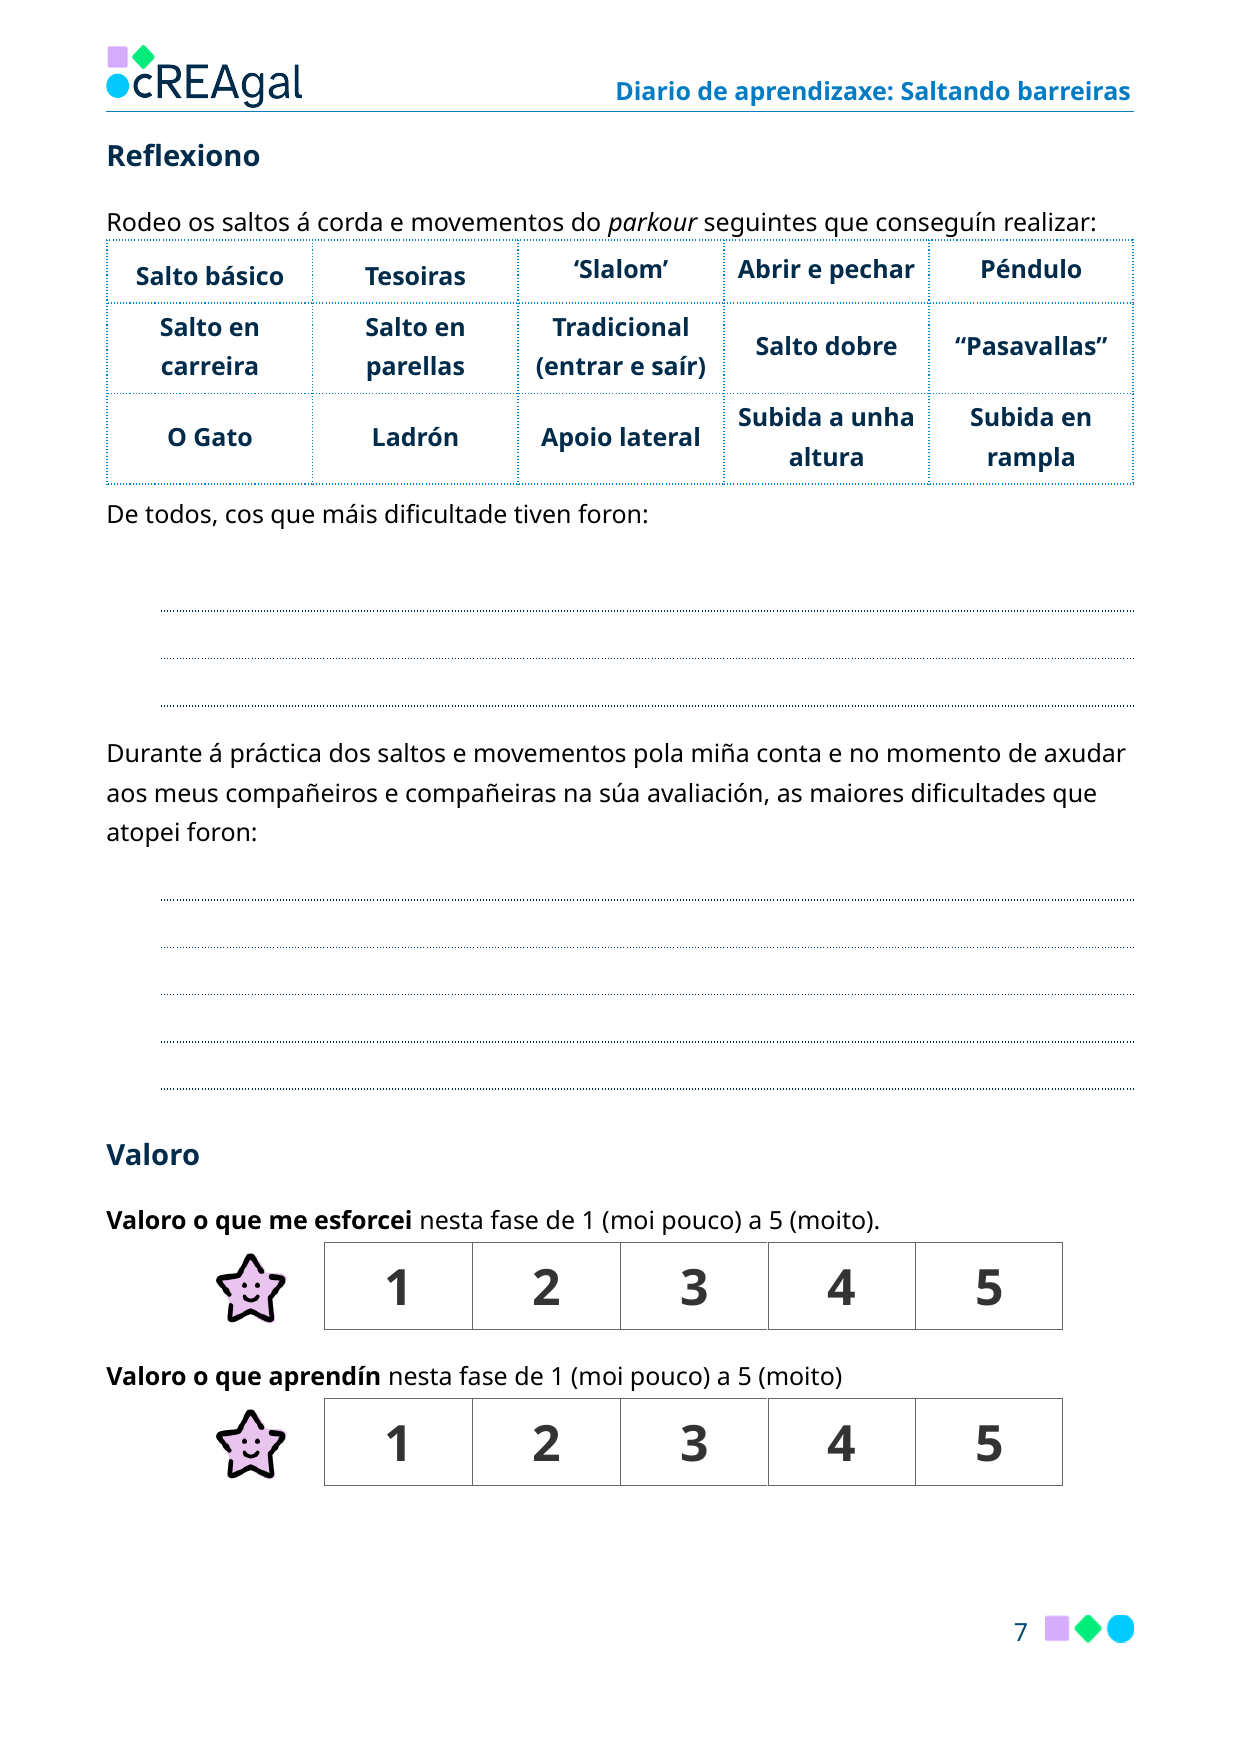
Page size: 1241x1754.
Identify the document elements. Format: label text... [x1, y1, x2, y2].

table_header Salto básico [106, 239, 312, 304]
text Valoro o que me esforcei nesta fase de 1 (moi pouco) a 5 (moito). [106, 1203, 1134, 1237]
table_header [177, 1242, 324, 1330]
table_header Péndulo [928, 239, 1134, 304]
table_header 5 [916, 1399, 1062, 1485]
table_cell Salto en carreira [106, 304, 312, 394]
table_header 1 [325, 1243, 472, 1329]
table_header [177, 1398, 324, 1486]
table_header 4 [769, 1243, 915, 1329]
table_header 2 [473, 1399, 620, 1485]
text Valoro o que aprendín nesta fase de 1 (moi pouco) a 5 (moito) [106, 1359, 1134, 1393]
table_cell Subida a unha altura [723, 394, 928, 485]
table_header ‘Slalom’ [517, 239, 723, 304]
text Rodeo os saltos á corda e movementos do parkour seguintes que conseguín realizar: [106, 205, 1134, 239]
picture [1045, 1615, 1118, 1643]
table_header 2 [473, 1243, 620, 1329]
picture [1124, 1631, 1135, 1643]
table_cell “Pasavallas” [928, 304, 1134, 394]
picture [208, 1403, 293, 1484]
table_cell Apoio lateral [517, 394, 723, 485]
table_header 4 [769, 1399, 915, 1485]
table_cell [160, 612, 1134, 659]
picture [1128, 1615, 1135, 1625]
table_cell [160, 995, 1134, 1043]
text Durante á práctica dos saltos e movementos pola miña conta e no momento de axudar aos meus compañeiros e compañeiras na súa avaliación, as maiores dificultades que atopei foron: [106, 736, 1134, 848]
table_header [160, 854, 1134, 901]
table_cell [160, 901, 1134, 948]
table_cell Salto en parellas [312, 304, 517, 394]
text De todos, cos que máis dificultade tiven foron: [106, 497, 1134, 565]
table_header Abrir e pechar [723, 239, 928, 304]
picture [208, 1247, 293, 1328]
subtitle Valoro [106, 1134, 1134, 1174]
picture [106, 45, 302, 108]
table_header 3 [621, 1399, 767, 1485]
table_header Tesoiras [312, 239, 517, 304]
table_header 1 [325, 1399, 472, 1485]
subtitle Reflexiono [106, 135, 1134, 175]
table_header [160, 565, 1134, 612]
table_header 5 [916, 1243, 1062, 1329]
table_cell [160, 948, 1134, 995]
table_cell Tradicional (entrar e saír) [517, 304, 723, 394]
table_header 3 [621, 1243, 767, 1329]
table_cell Ladrón [312, 394, 517, 485]
table_cell O Gato [106, 394, 312, 485]
table_cell [160, 659, 1134, 707]
table_cell Salto dobre [723, 304, 928, 394]
table_cell [160, 1043, 1134, 1090]
table_cell Subida en rampla [928, 394, 1134, 485]
